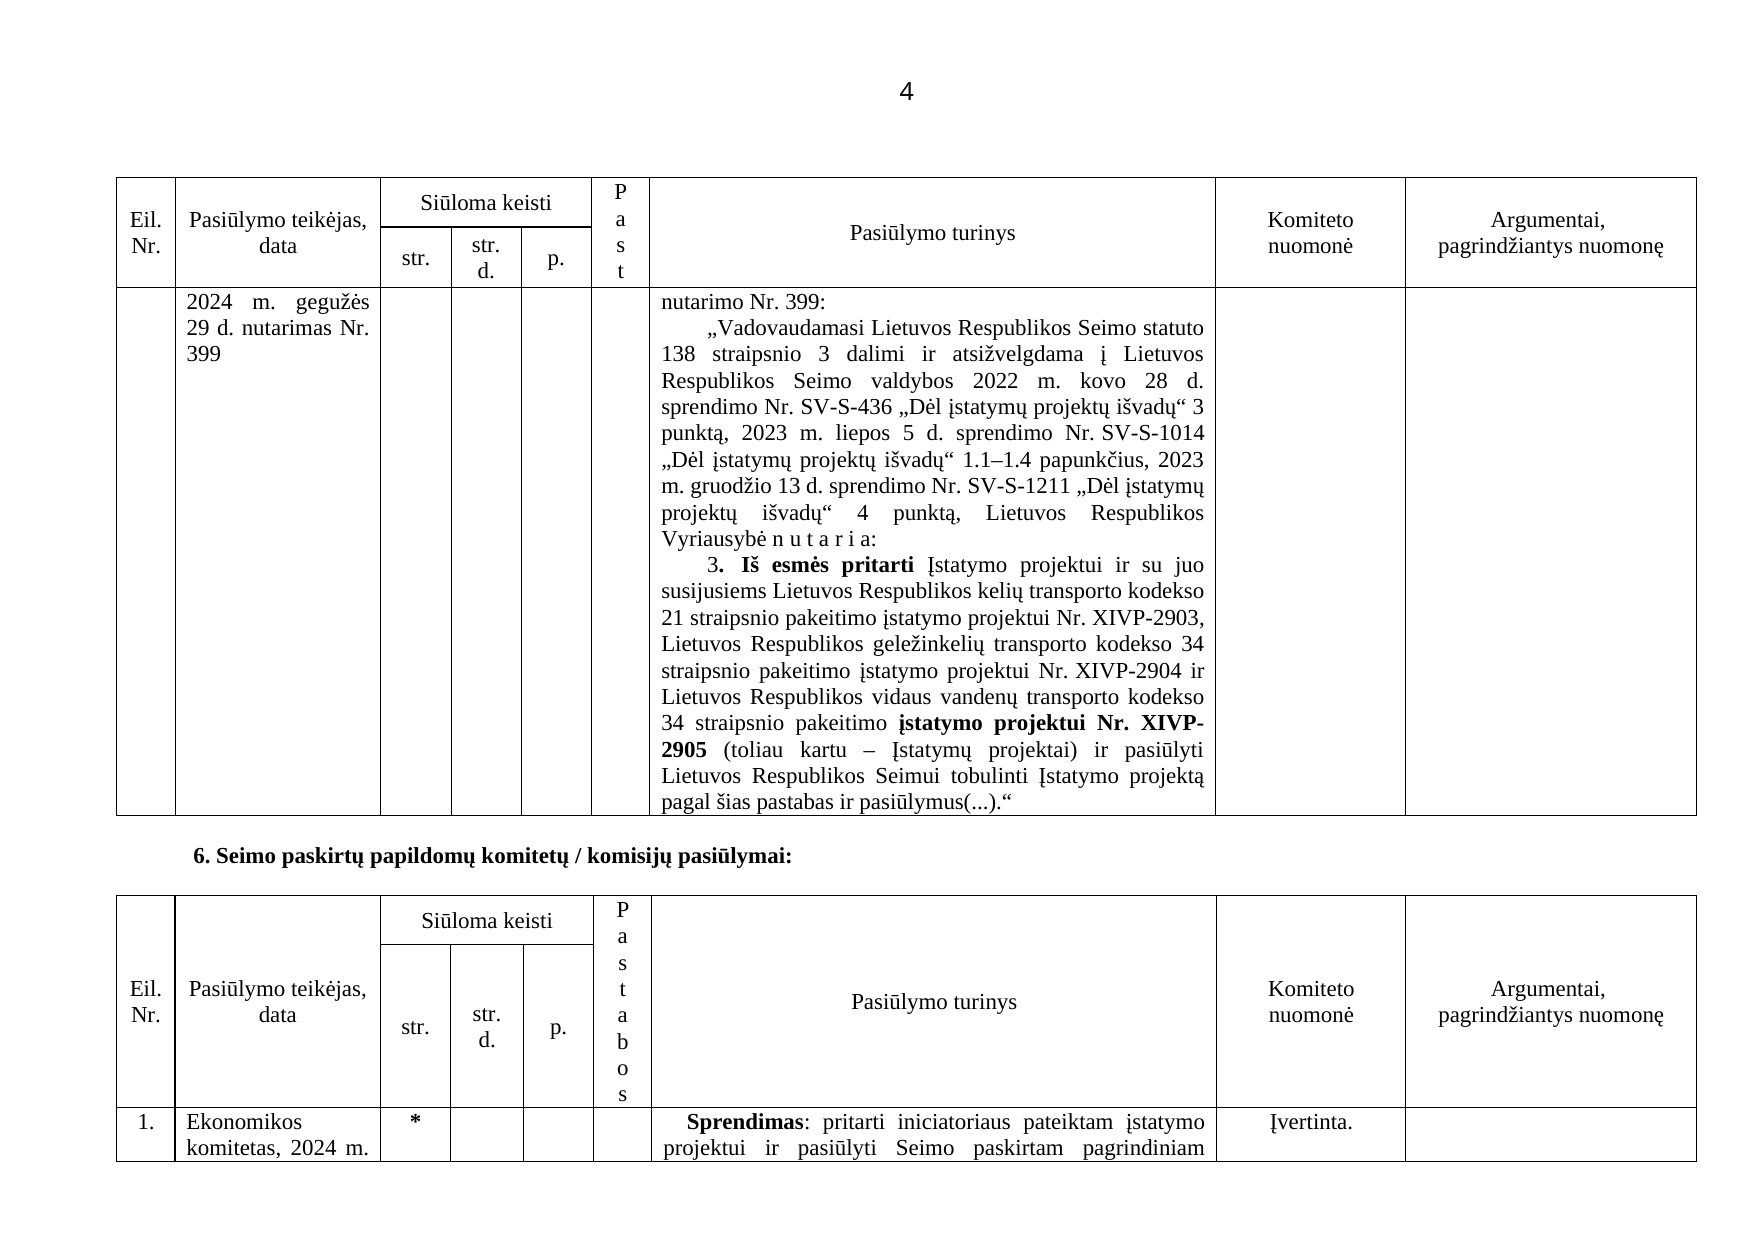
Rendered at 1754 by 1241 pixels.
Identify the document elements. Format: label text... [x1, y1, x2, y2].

table_cell str. [381, 945, 450, 1107]
table_cell str. d. [451, 945, 523, 1107]
table_cell p. [524, 945, 593, 1107]
table_header Eil. Nr. [117, 896, 174, 1107]
subtitle 6. Seimo paskirtų papildomų komitetų / komisijų pasiūlymai: [118, 842, 1695, 868]
table_cell Įvertinta. [1217, 1108, 1405, 1161]
table_header Komiteto nuomonė [1216, 178, 1405, 287]
table_cell [1216, 288, 1405, 815]
table_cell Sprendimas: pritarti iniciatoriaus pateiktam įstatymo projektui ir pasiūlyti Seimo paskirtam pagrindiniam [652, 1108, 1216, 1161]
table_cell [1406, 288, 1696, 815]
table_header Pasiūlymo teikėjas, data [176, 896, 380, 1107]
table_header Pastabos [594, 896, 651, 1107]
table_cell str. [381, 228, 451, 287]
table_header Argumentai, pagrindžiantys nuomonę [1406, 896, 1696, 1107]
table_cell nutarimo Nr. 399: „Vadovaudamasi Lietuvos Respublikos Seimo statuto 138 straipsnio 3 dalimi ir atsižvelgdama į Lietuvos Respublikos Seimo valdybos 2022 m. kovo 28 d. sprendimo Nr. SV-S-436 „Dėl įstatymų projektų išvadų“ 3 punktą, 2023 m. liepos 5 d. sprendimo Nr. SV-S-1014 „Dėl įstatymų projektų išvadų“ 1.1–1.4 papunkčius, 2023 m. gruodžio 13 d. sprendimo Nr. SV-S-1211 „Dėl įstatymų projektų išvadų“ 4 punktą, Lietuvos Respublikos Vyriausybė n u t a r i a: 3. Iš esmės pritarti Įstatymo projektui ir su juo susijusiems Lietuvos Respublikos kelių transporto kodekso 21 straipsnio pakeitimo įstatymo projektui Nr. XIVP-2903, Lietuvos Respublikos geležinkelių transporto kodekso 34 straipsnio pakeitimo įstatymo projektui Nr. XIVP-2904 ir Lietuvos Respublikos vidaus vandenų transporto kodekso 34 straipsnio pakeitimo įstatymo projektui Nr. XIVP-2905 (toliau kartu – Įstatymų projektai) ir pasiūlyti Lietuvos Respublikos Seimui tobulinti Įstatymo projektą pagal šias pastabas ir pasiūlymus(...).“ [650, 288, 1215, 815]
table_cell [451, 1108, 523, 1161]
table_cell p. [522, 228, 591, 287]
table_cell 1. [117, 1108, 174, 1161]
table_cell [592, 288, 649, 815]
table_cell [594, 1108, 651, 1161]
table_cell 2024 m. gegužės 29 d. nutarimas Nr. 399 [176, 288, 380, 815]
table_cell Ekonomikos komitetas, 2024 m. [176, 1108, 380, 1161]
table_cell [117, 288, 175, 815]
table_cell [1406, 1108, 1696, 1161]
table_header Pasiūlymo teikėjas, data [176, 178, 380, 287]
table_header Pastabos [592, 178, 649, 287]
table_cell * [381, 1108, 450, 1161]
table_header Siūloma keisti [381, 178, 591, 226]
table_header Eil. Nr. [117, 178, 175, 287]
table_cell [522, 288, 591, 815]
table_header Argumentai, pagrindžiantys nuomonę [1406, 178, 1696, 287]
table_header Pasiūlymo turinys [650, 178, 1215, 287]
table_cell str. d. [452, 228, 521, 287]
table_cell [524, 1108, 593, 1161]
table_header Siūloma keisti [381, 896, 593, 944]
table_header Pasiūlymo turinys [652, 896, 1216, 1107]
table_cell [452, 288, 521, 815]
table_header Komiteto nuomonė [1217, 896, 1405, 1107]
table_cell [381, 288, 451, 815]
